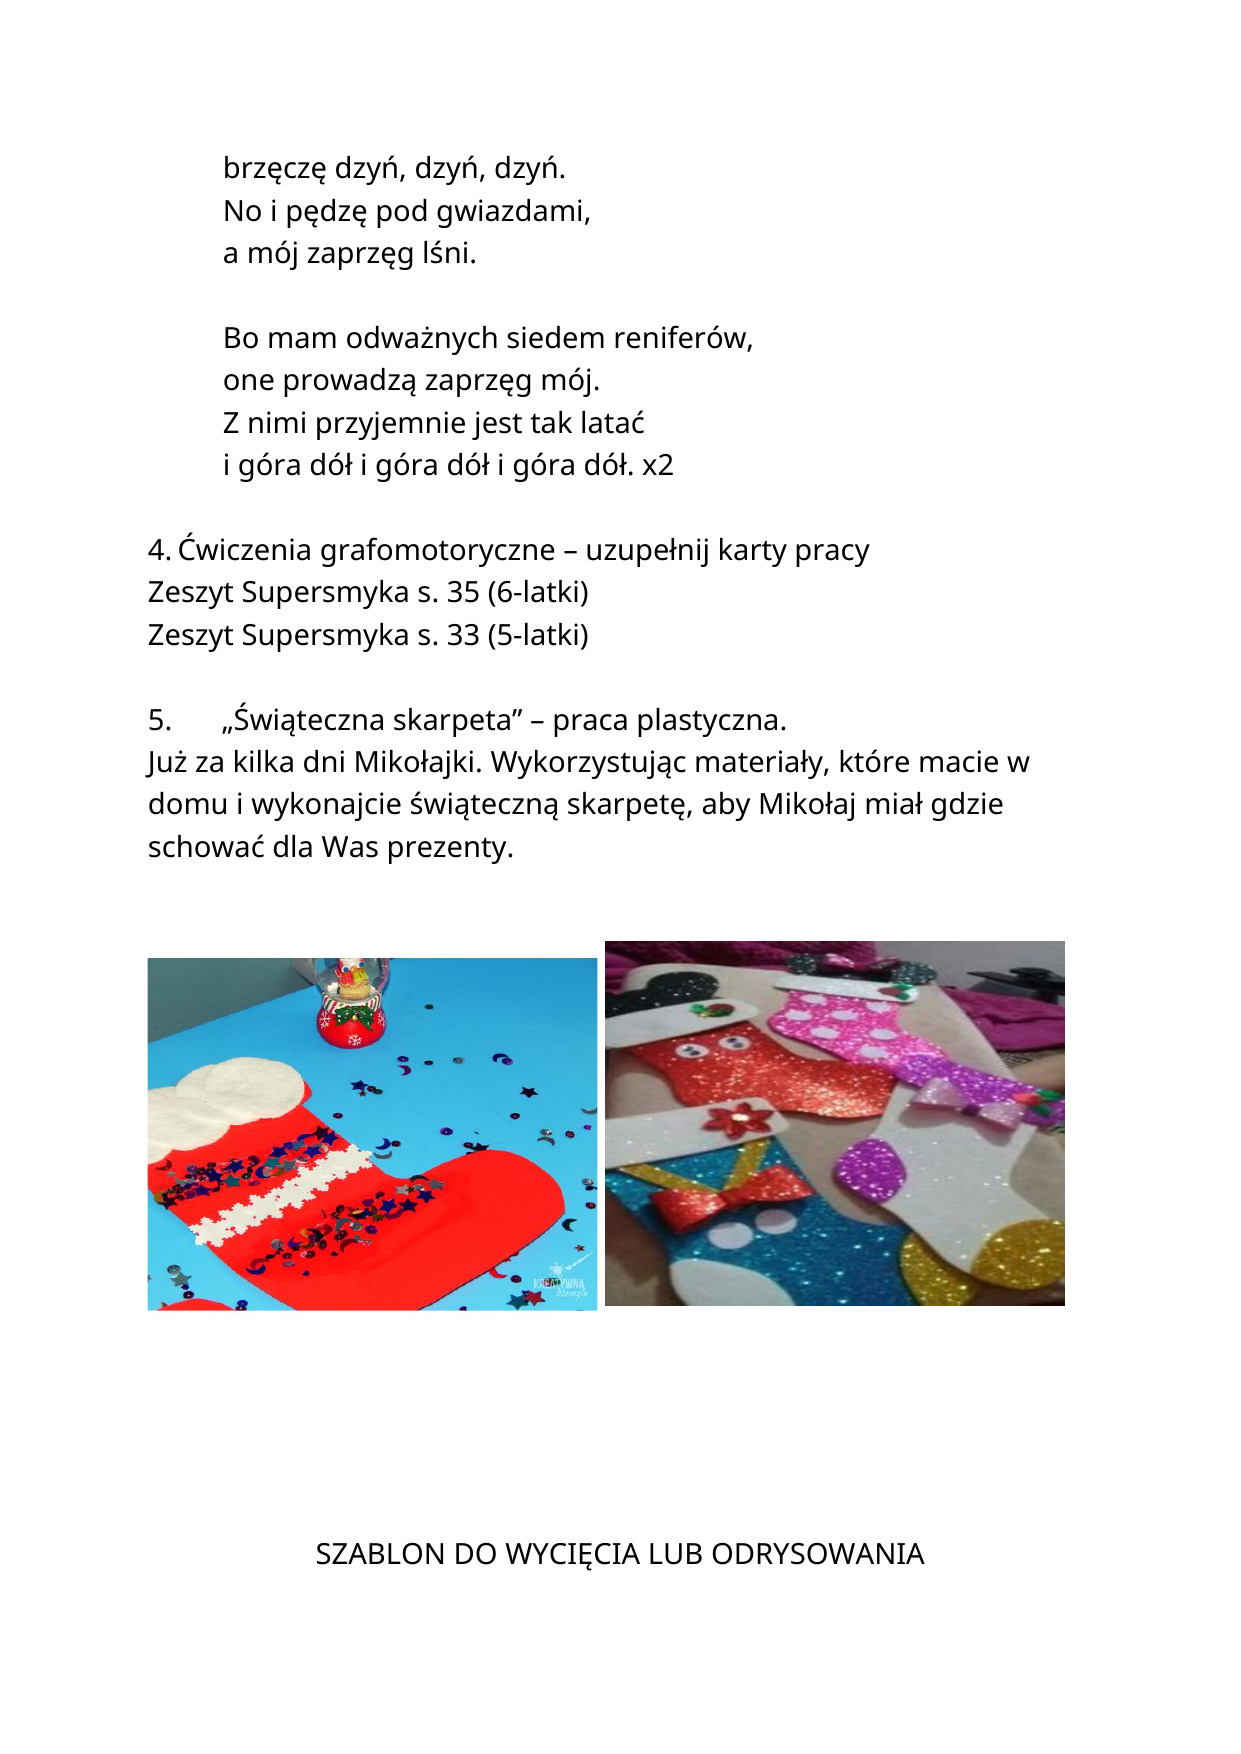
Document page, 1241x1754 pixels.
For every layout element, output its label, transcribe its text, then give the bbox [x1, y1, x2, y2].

list Zeszyt Supersmyka s. 33 (5-latki) [148, 614, 1093, 654]
list Już za kilka dni Mikołajki. Wykorzystując materiały, które macie w domu i wykonajcie świąteczną skarpetę, aby Mikołaj miał gdzie schować dla Was prezenty. [148, 741, 1093, 866]
list Ćwiczenia grafomotoryczne – uzupełnij karty pracy Zeszyt Supersmyka s. 35 (6-latki) [148, 529, 1093, 611]
list brzęczę dzyń, dzyń, dzyń. No i pędzę pod gwiazdami, a mój zaprzęg lśni. Bo mam odważnych siedem reniferów, one prowadzą zaprzęg mój. Z nimi przyjemnie jest tak latać i góra dół i góra dół i góra dół. x2 [223, 148, 1093, 484]
list SZABLON DO WYCIĘCIA LUB ODRYSOWANIA [148, 1533, 1093, 1573]
list „Świąteczna skarpeta” – praca plastyczna. [148, 699, 1093, 738]
